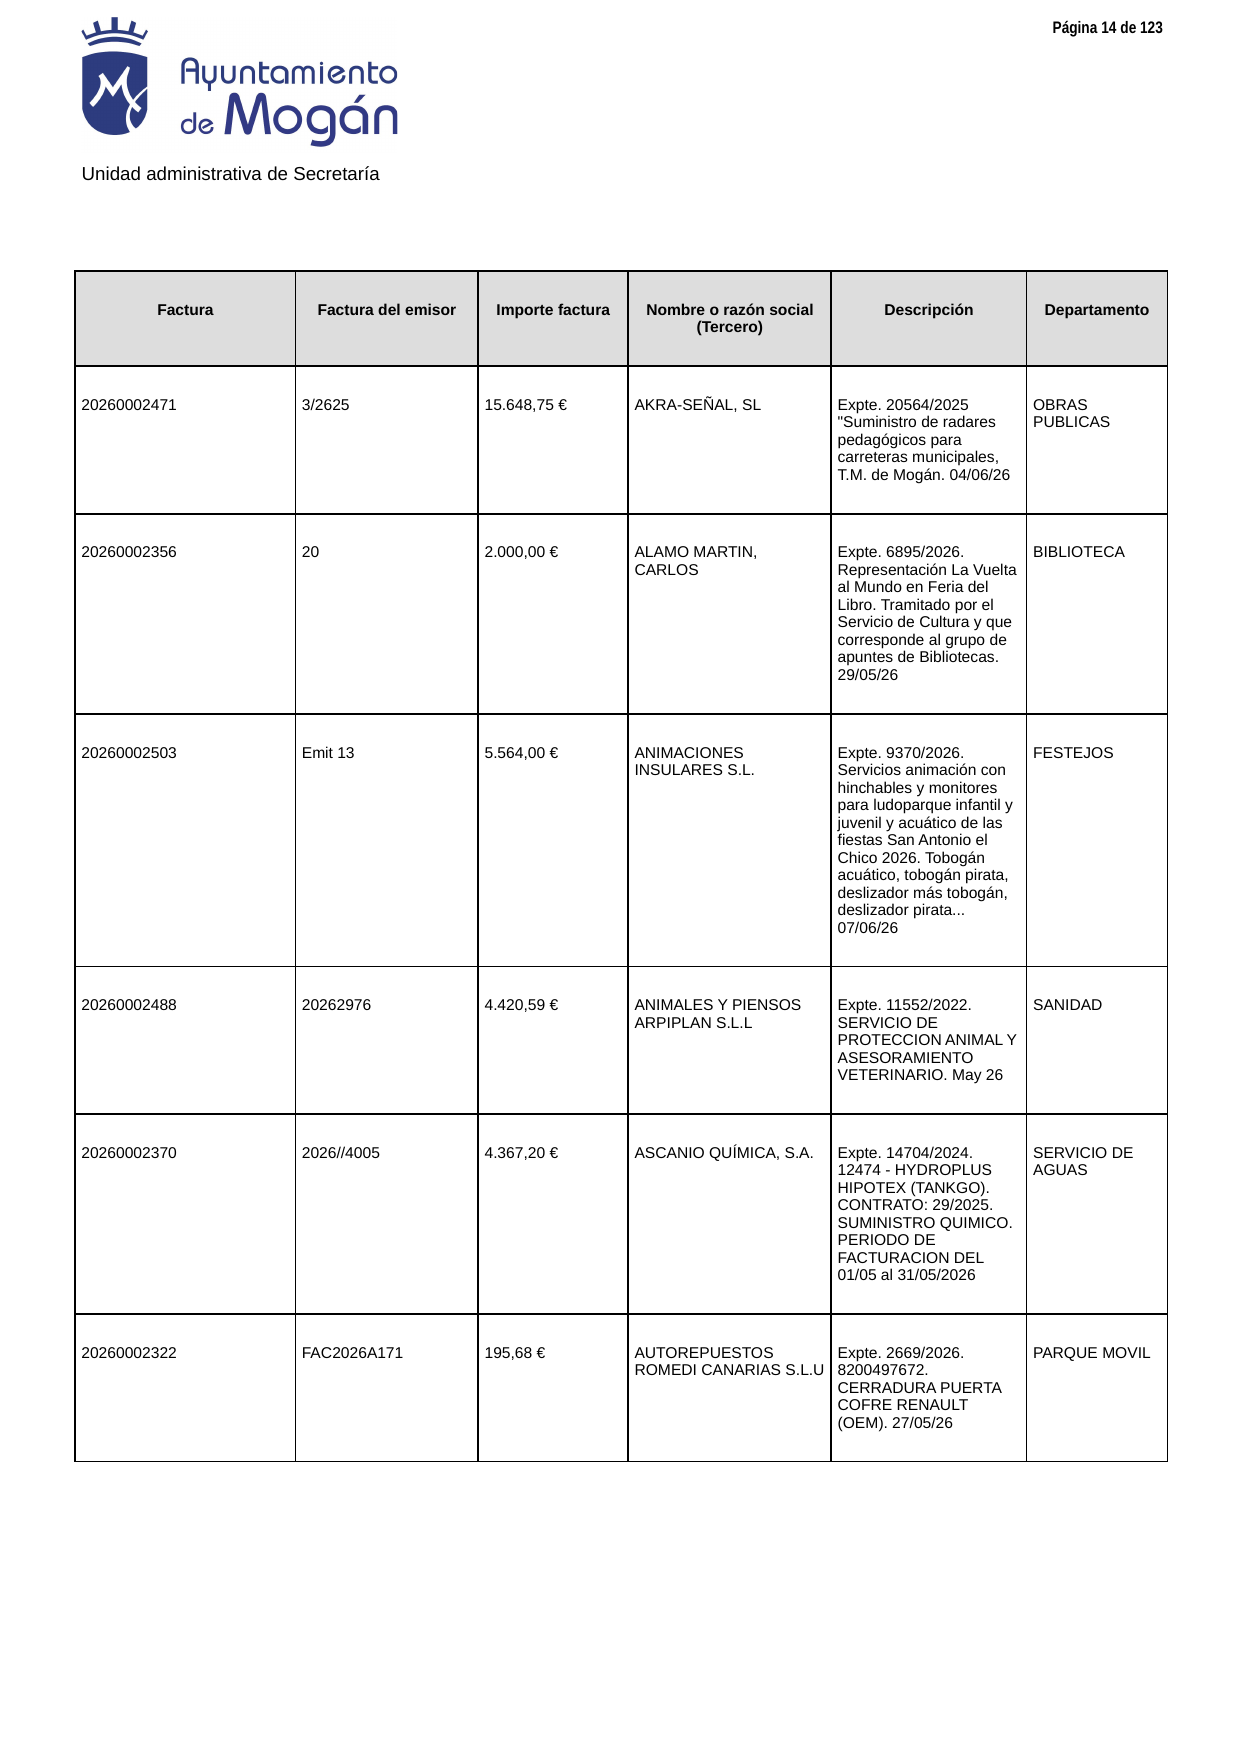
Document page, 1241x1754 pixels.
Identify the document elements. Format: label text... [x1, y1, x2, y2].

table_cell Expte. 2669/2026. 8200497672. CERRADURA PUERTA COFRE RENAULT (OEM). 27/05/26 [832, 1315, 1026, 1461]
table_cell Expte. 6895/2026. Representación La Vuelta al Mundo en Feria del Libro. Tramitado por el Servicio de Cultura y que corresponde al grupo de apuntes de Bibliotecas. 29/05/26 [832, 515, 1026, 713]
table_header Importe factura [479, 272, 627, 365]
table_header Nombre o razón social (Tercero) [629, 272, 830, 365]
table_cell SANIDAD [1027, 967, 1167, 1113]
table_cell FESTEJOS [1027, 715, 1167, 966]
table_cell Expte. 11552/2022. SERVICIO DE PROTECCION ANIMAL Y ASESORAMIENTO VETERINARIO. May 26 [832, 967, 1026, 1113]
table_cell BIBLIOTECA [1027, 515, 1167, 713]
table_cell Expte. 9370/2026. Servicios animación con hinchables y monitores para ludoparque infantil y juvenil y acuático de las fiestas San Antonio el Chico 2026. Tobogán acuático, tobogán pirata, deslizador más tobogán, deslizador pirata... 07/06/26 [832, 715, 1026, 966]
table_cell 20 [296, 515, 477, 713]
table_cell 20260002356 [76, 515, 295, 713]
table_cell AUTOREPUESTOS ROMEDI CANARIAS S.L.U [629, 1315, 830, 1461]
table_header Factura [76, 272, 295, 365]
picture [81, 17, 398, 153]
table_cell Emit 13 [296, 715, 477, 966]
table_cell 20260002322 [76, 1315, 295, 1461]
table_cell 4.420,59 € [479, 967, 627, 1113]
table_cell 2026//4005 [296, 1115, 477, 1313]
table_cell OBRAS PUBLICAS [1027, 367, 1167, 513]
table_header Descripción [832, 272, 1026, 365]
table_cell Expte. 14704/2024. 12474 - HYDROPLUS HIPOTEX (TANKGO). CONTRATO: 29/2025. SUMINISTRO QUIMICO. PERIODO DE FACTURACION DEL 01/05 al 31/05/2026 [832, 1115, 1026, 1313]
table_cell 15.648,75 € [479, 367, 627, 513]
table_cell 20260002488 [76, 967, 295, 1113]
table_header Departamento [1027, 272, 1167, 365]
table_cell 195,68 € [479, 1315, 627, 1461]
table_cell ALAMO MARTIN, CARLOS [629, 515, 830, 713]
table_cell 20260002370 [76, 1115, 295, 1313]
table_cell SERVICIO DE AGUAS [1027, 1115, 1167, 1313]
table_header Factura del emisor [296, 272, 477, 365]
table_cell PARQUE MOVIL [1027, 1315, 1167, 1461]
table_cell 3/2625 [296, 367, 477, 513]
table_cell 2.000,00 € [479, 515, 627, 713]
table_cell 20262976 [296, 967, 477, 1113]
table_cell 4.367,20 € [479, 1115, 627, 1313]
table_cell ANIMACIONES INSULARES S.L. [629, 715, 830, 966]
table_cell FAC2026A171 [296, 1315, 477, 1461]
table_cell 20260002471 [76, 367, 295, 513]
table_cell ANIMALES Y PIENSOS ARPIPLAN S.L.L [629, 967, 830, 1113]
table_cell 5.564,00 € [479, 715, 627, 966]
table_cell AKRA-SEÑAL, SL [629, 367, 830, 513]
table_cell Expte. 20564/2025 "Suministro de radares pedagógicos para carreteras municipales, T.M. de Mogán. 04/06/26 [832, 367, 1026, 513]
table_cell 20260002503 [76, 715, 295, 966]
table_cell ASCANIO QUÍMICA, S.A. [629, 1115, 830, 1313]
